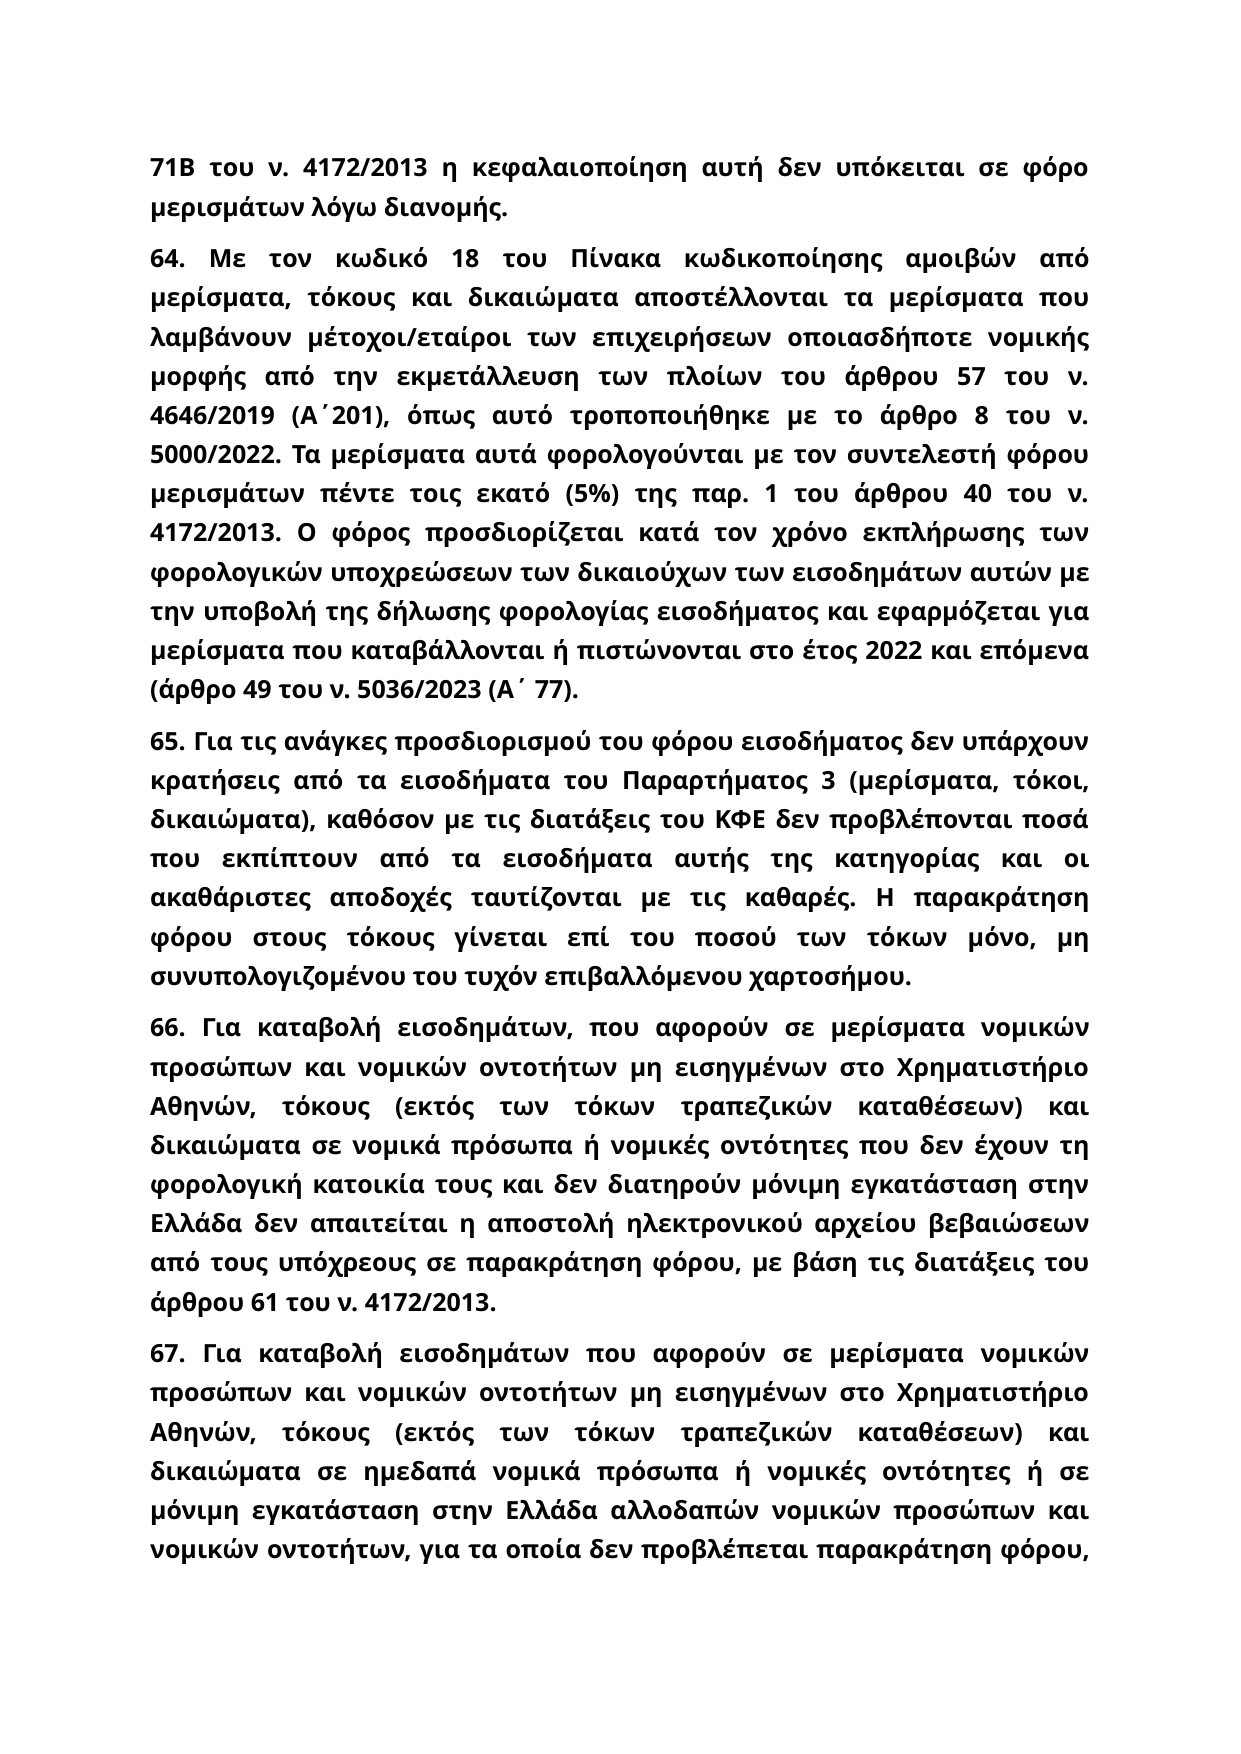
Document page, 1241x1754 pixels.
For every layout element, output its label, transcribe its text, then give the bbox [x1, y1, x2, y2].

text 67. Για καταβολή εισοδημάτων που αφορούν σε μερίσματα νομικών προσώπων και νομικών οντοτήτων μη εισηγμένων στο Χρηματιστήριο Αθηνών, τόκους (εκτός των τόκων τραπεζικών καταθέσεων) και δικαιώματα σε ημεδαπά νομικά πρόσωπα ή νομικές οντότητες ή σε μόνιμη εγκατάσταση στην Ελλάδα αλλοδαπών νομικών προσώπων και νομικών οντοτήτων, για τα οποία δεν προβλέπεται παρακράτηση φόρου, [150, 1336, 1090, 1566]
text 71Β του ν. 4172/2013 η κεφαλαιοποίηση αυτή δεν υπόκειται σε φόρο μερισμάτων λόγω διανομής. [150, 150, 1090, 223]
text 64. Με τον κωδικό 18 του Πίνακα κωδικοποίησης αμοιβών από μερίσματα, τόκους και δικαιώματα αποστέλλονται τα μερίσματα που λαμβάνουν μέτοχοι/εταίροι των επιχειρήσεων οποιασδήποτε νομικής μορφής από την εκμετάλλευση των πλοίων του άρθρου 57 του ν. 4646/2019 (Α΄201), όπως αυτό τροποποιήθηκε με το άρθρο 8 του ν. 5000/2022. Τα μερίσματα αυτά φορολογούνται με τον συντελεστή φόρου μερισμάτων πέντε τοις εκατό (5%) της παρ. 1 του άρθρου 40 του ν. 4172/2013. Ο φόρος προσδιορίζεται κατά τον χρόνο εκπλήρωσης των φορολογικών υποχρεώσεων των δικαιούχων των εισοδημάτων αυτών με την υποβολή της δήλωσης φορολογίας εισοδήματος και εφαρμόζεται για μερίσματα που καταβάλλονται ή πιστώνονται στο έτος 2022 και επόμενα (άρθρο 49 του ν. 5036/2023 (Α΄ 77). [150, 241, 1090, 706]
text 65. Για τις ανάγκες προσδιορισμού του φόρου εισοδήματος δεν υπάρχουν κρατήσεις από τα εισοδήματα του Παραρτήματος 3 (μερίσματα, τόκοι, δικαιώματα), καθόσον με τις διατάξεις του ΚΦΕ δεν προβλέπονται ποσά που εκπίπτουν από τα εισοδήματα αυτής της κατηγορίας και οι ακαθάριστες αποδοχές ταυτίζονται με τις καθαρές. Η παρακράτηση φόρου στους τόκους γίνεται επί του ποσού των τόκων μόνο, μη συνυπολογιζομένου του τυχόν επιβαλλόμενου χαρτοσήμου. [150, 723, 1090, 992]
text 66. Για καταβολή εισοδημάτων, που αφορούν σε μερίσματα νομικών προσώπων και νομικών οντοτήτων μη εισηγμένων στο Χρηματιστήριο Αθηνών, τόκους (εκτός των τόκων τραπεζικών καταθέσεων) και δικαιώματα σε νομικά πρόσωπα ή νομικές οντότητες που δεν έχουν τη φορολογική κατοικία τους και δεν διατηρούν μόνιμη εγκατάσταση στην Ελλάδα δεν απαιτείται η αποστολή ηλεκτρονικού αρχείου βεβαιώσεων από τους υπόχρεους σε παρακράτηση φόρου, με βάση τις διατάξεις του άρθρου 61 του ν. 4172/2013. [150, 1010, 1090, 1318]
